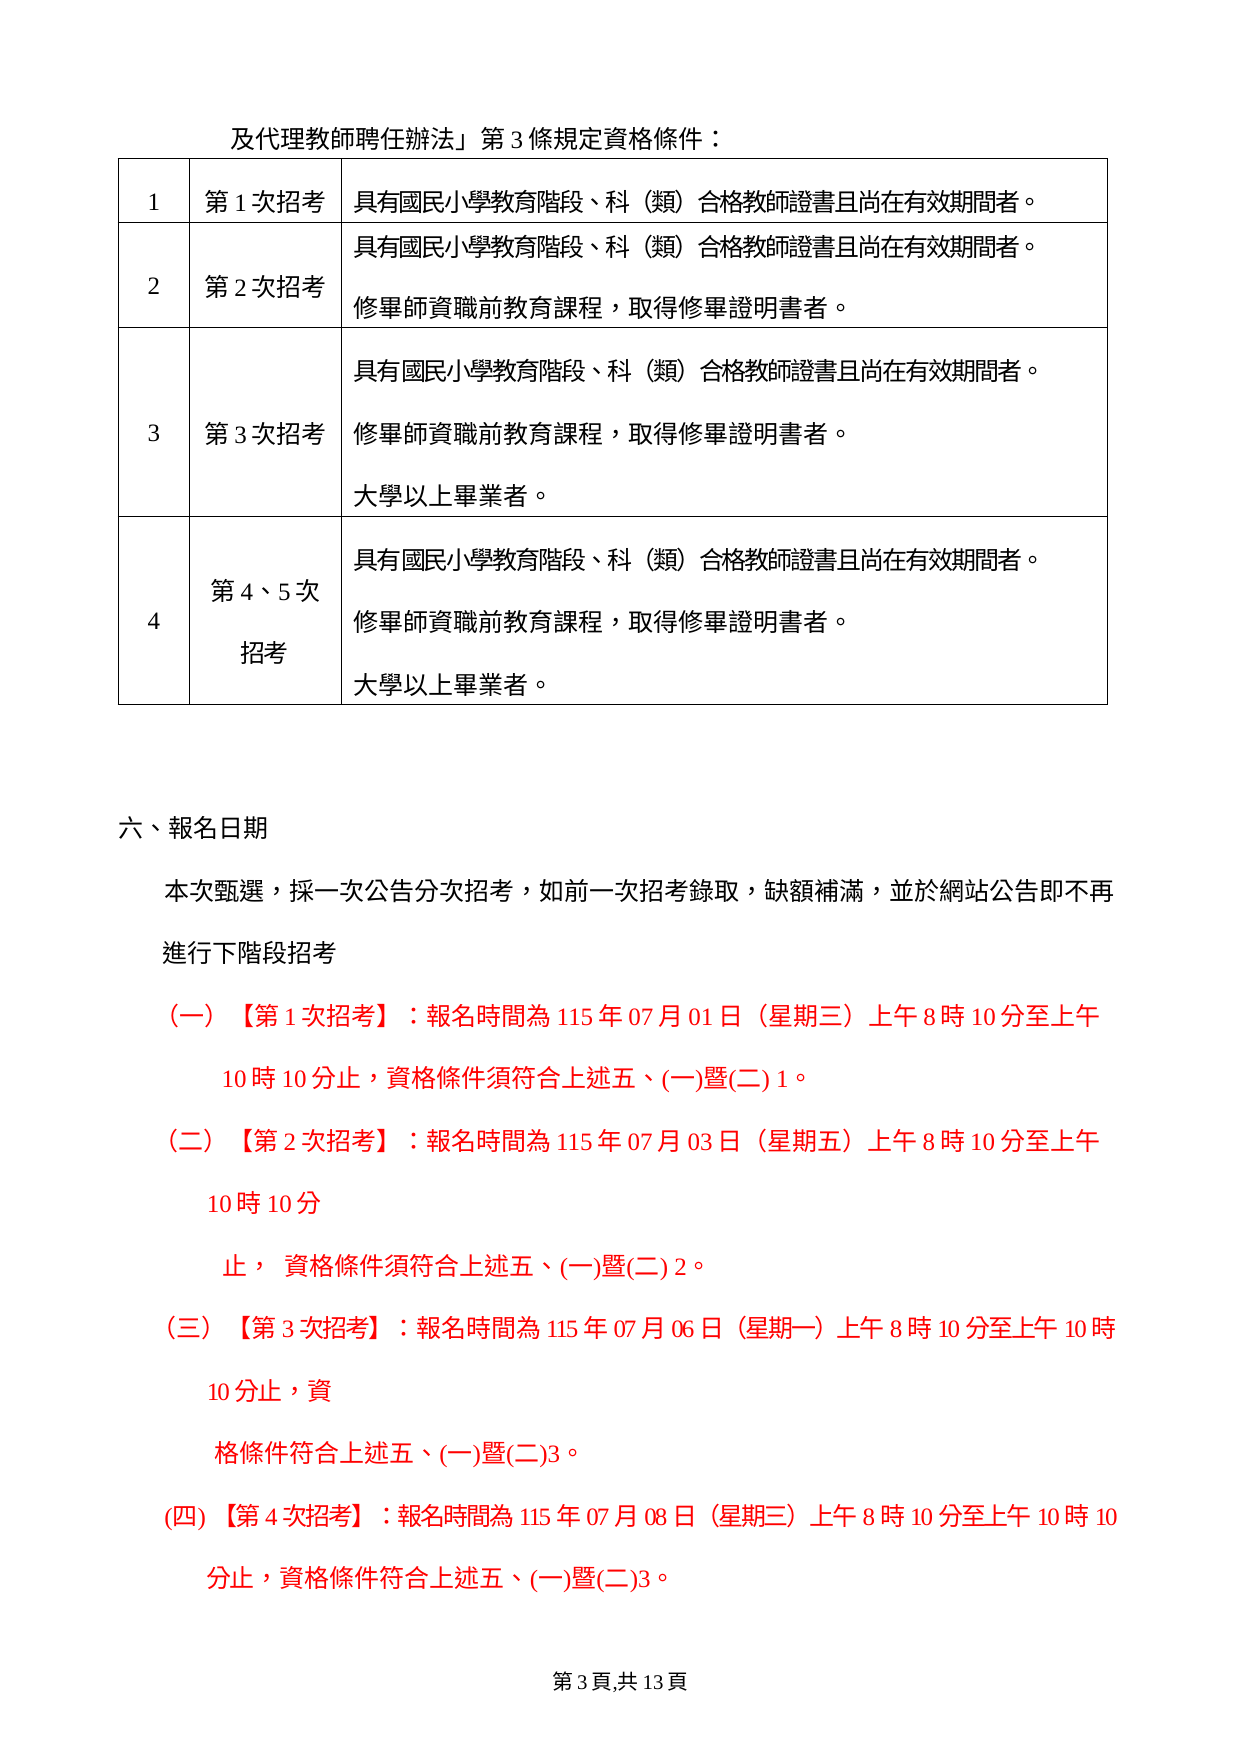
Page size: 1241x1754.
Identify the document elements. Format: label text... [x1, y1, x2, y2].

text （一）【第1次招考】：報名時間為115年07月01日（星期三）上午8時10分至上午10時10分止，資格條件須符合上述五、(一)暨(二) 1。 [148, 972, 1122, 1097]
table_cell 2 [119, 223, 189, 327]
table_header 第1次招考 [190, 159, 341, 222]
table_cell 4 [119, 517, 189, 704]
table_cell 第3次招考 [190, 328, 341, 516]
table_cell 第2次招考 [190, 223, 341, 327]
text 本次甄選，採一次公告分次招考，如前一次招考錄取，缺額補滿，並於網站公告即不再進行下階段招考 [133, 847, 1122, 972]
table_header 1 [119, 159, 189, 222]
table_cell 3 [119, 328, 189, 516]
text 及代理教師聘任辦法」第3條規定資格條件： [118, 96, 1122, 158]
text （二）【第2次招考】：報名時間為115年07月03日（星期五）上午8時10分至上午10時10分 [103, 1097, 1122, 1222]
text （三）【第3次招考】：報名時間為115年07月06日（星期一）上午8時10分至上午10時10分止，資 [133, 1285, 1122, 1410]
table_cell 第4、5次招考 [190, 517, 341, 704]
table_cell 具有國民小學教育階段、科（類）合格教師證書且尚在有效期間者。 修畢師資職前教育課程，取得修畢證明書者。 大學以上畢業者。 [342, 328, 1107, 516]
text (四) 【第4次招考】：報名時間為115年07月08日（星期三）上午8時10分至上午10時10分止，資格條件符合上述五、(一)暨(二)3。 [133, 1472, 1122, 1597]
text 六、報名日期 [118, 785, 1122, 847]
table_cell 具有國民小學教育階段、科（類）合格教師證書且尚在有效期間者。 修畢師資職前教育課程，取得修畢證明書者。 [342, 223, 1107, 327]
text 止， 資格條件須符合上述五、(一)暨(二) 2。 [103, 1222, 1122, 1285]
table_header 具有國民小學教育階段、科（類）合格教師證書且尚在有效期間者。 [342, 159, 1107, 222]
text 格條件符合上述五、(一)暨(二)3。 [133, 1410, 1122, 1472]
table_cell 具有國民小學教育階段、科（類）合格教師證書且尚在有效期間者。 修畢師資職前教育課程，取得修畢證明書者。 大學以上畢業者。 [342, 517, 1107, 704]
